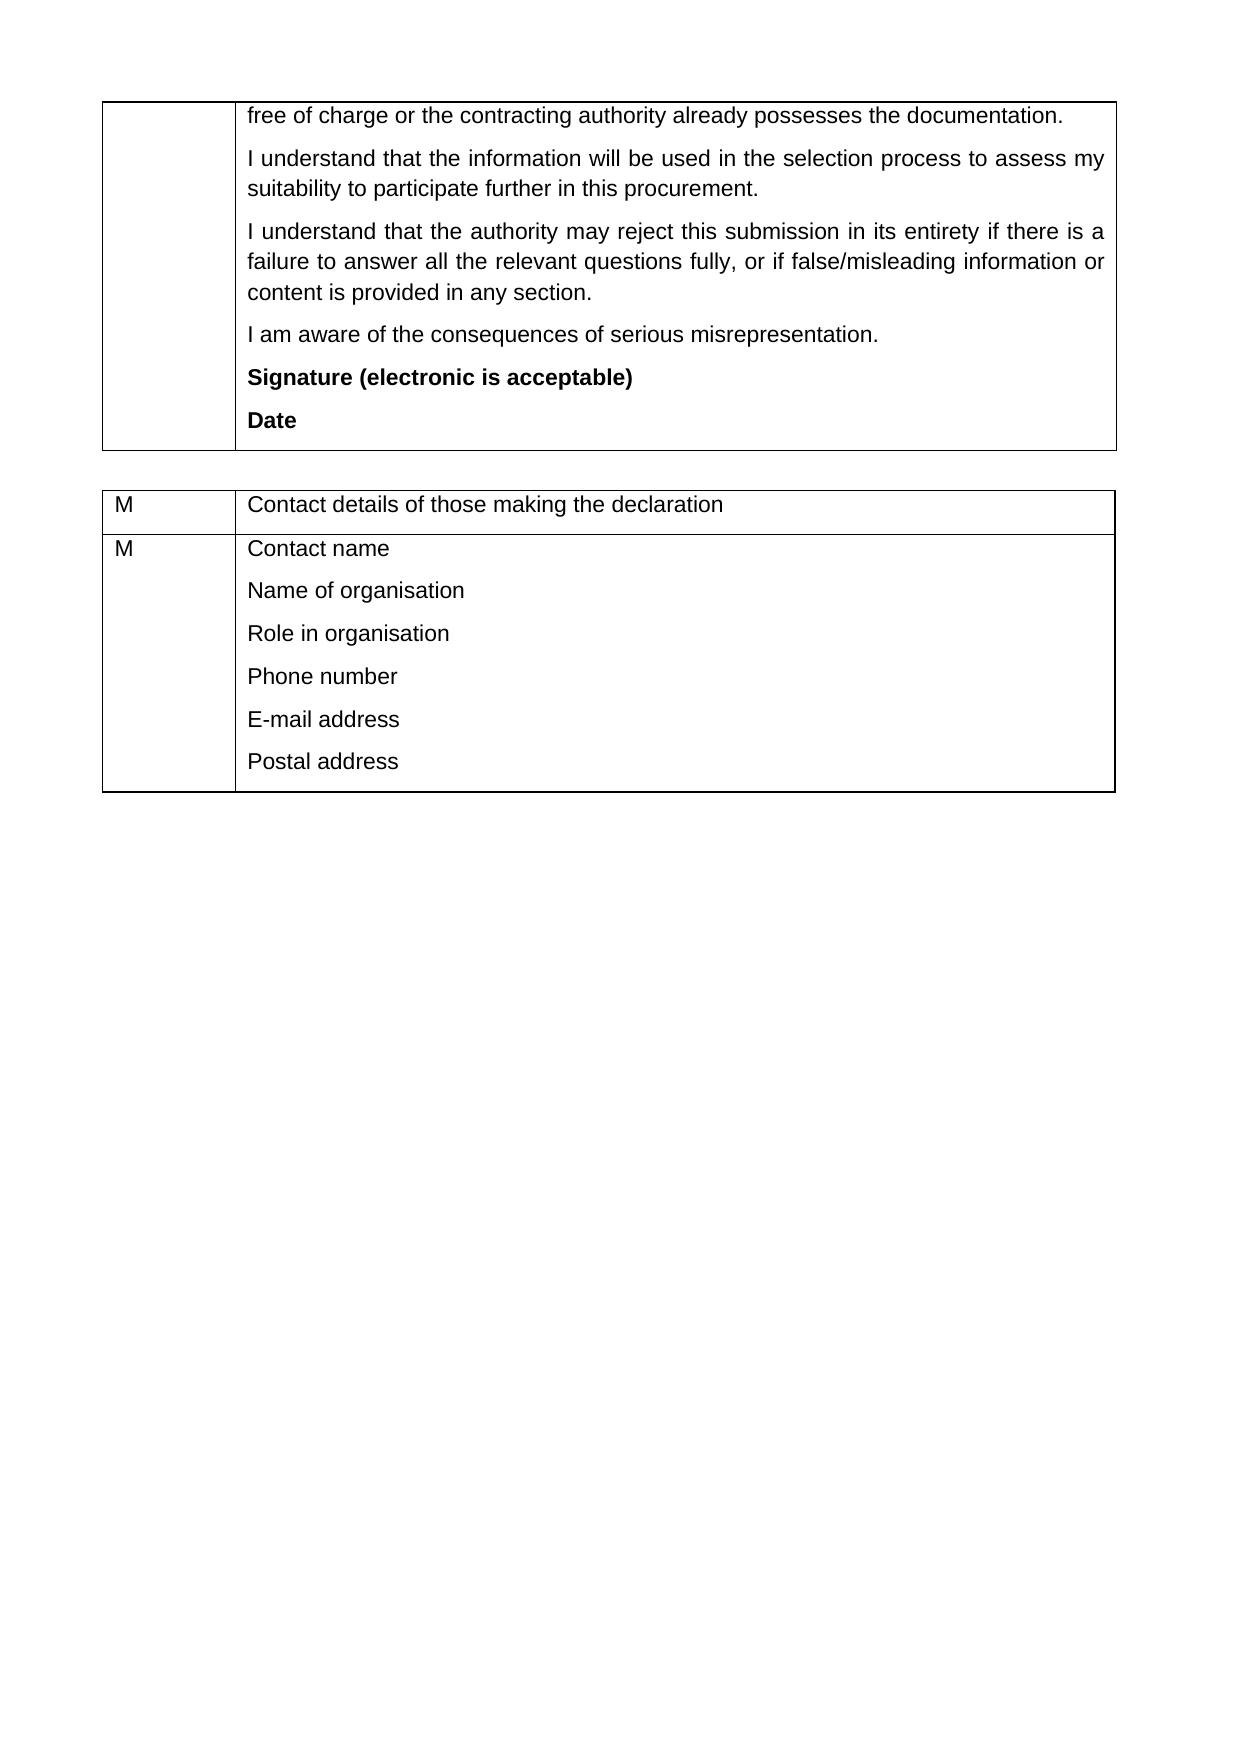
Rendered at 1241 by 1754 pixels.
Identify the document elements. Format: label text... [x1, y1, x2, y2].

table_cell free of charge or the contracting authority already possesses the documentation. I understand that the information will be used in the selection process to assess my suitability to participate further in this procurement. I understand that the authority may reject this submission in its entirety if there is a failure to answer all the relevant questions fully, or if false/misleading information or content is provided in any section. I am aware of the consequences of serious misrepresentation. Signature (electronic is acceptable) Date [236, 103, 1116, 450]
table_header Contact details of those making the declaration [236, 491, 1114, 534]
table_cell [103, 103, 235, 450]
table_cell M [103, 535, 235, 791]
table_header M [103, 491, 235, 534]
table_cell Contact name Name of organisation Role in organisation Phone number E-mail address Postal address [236, 535, 1114, 791]
